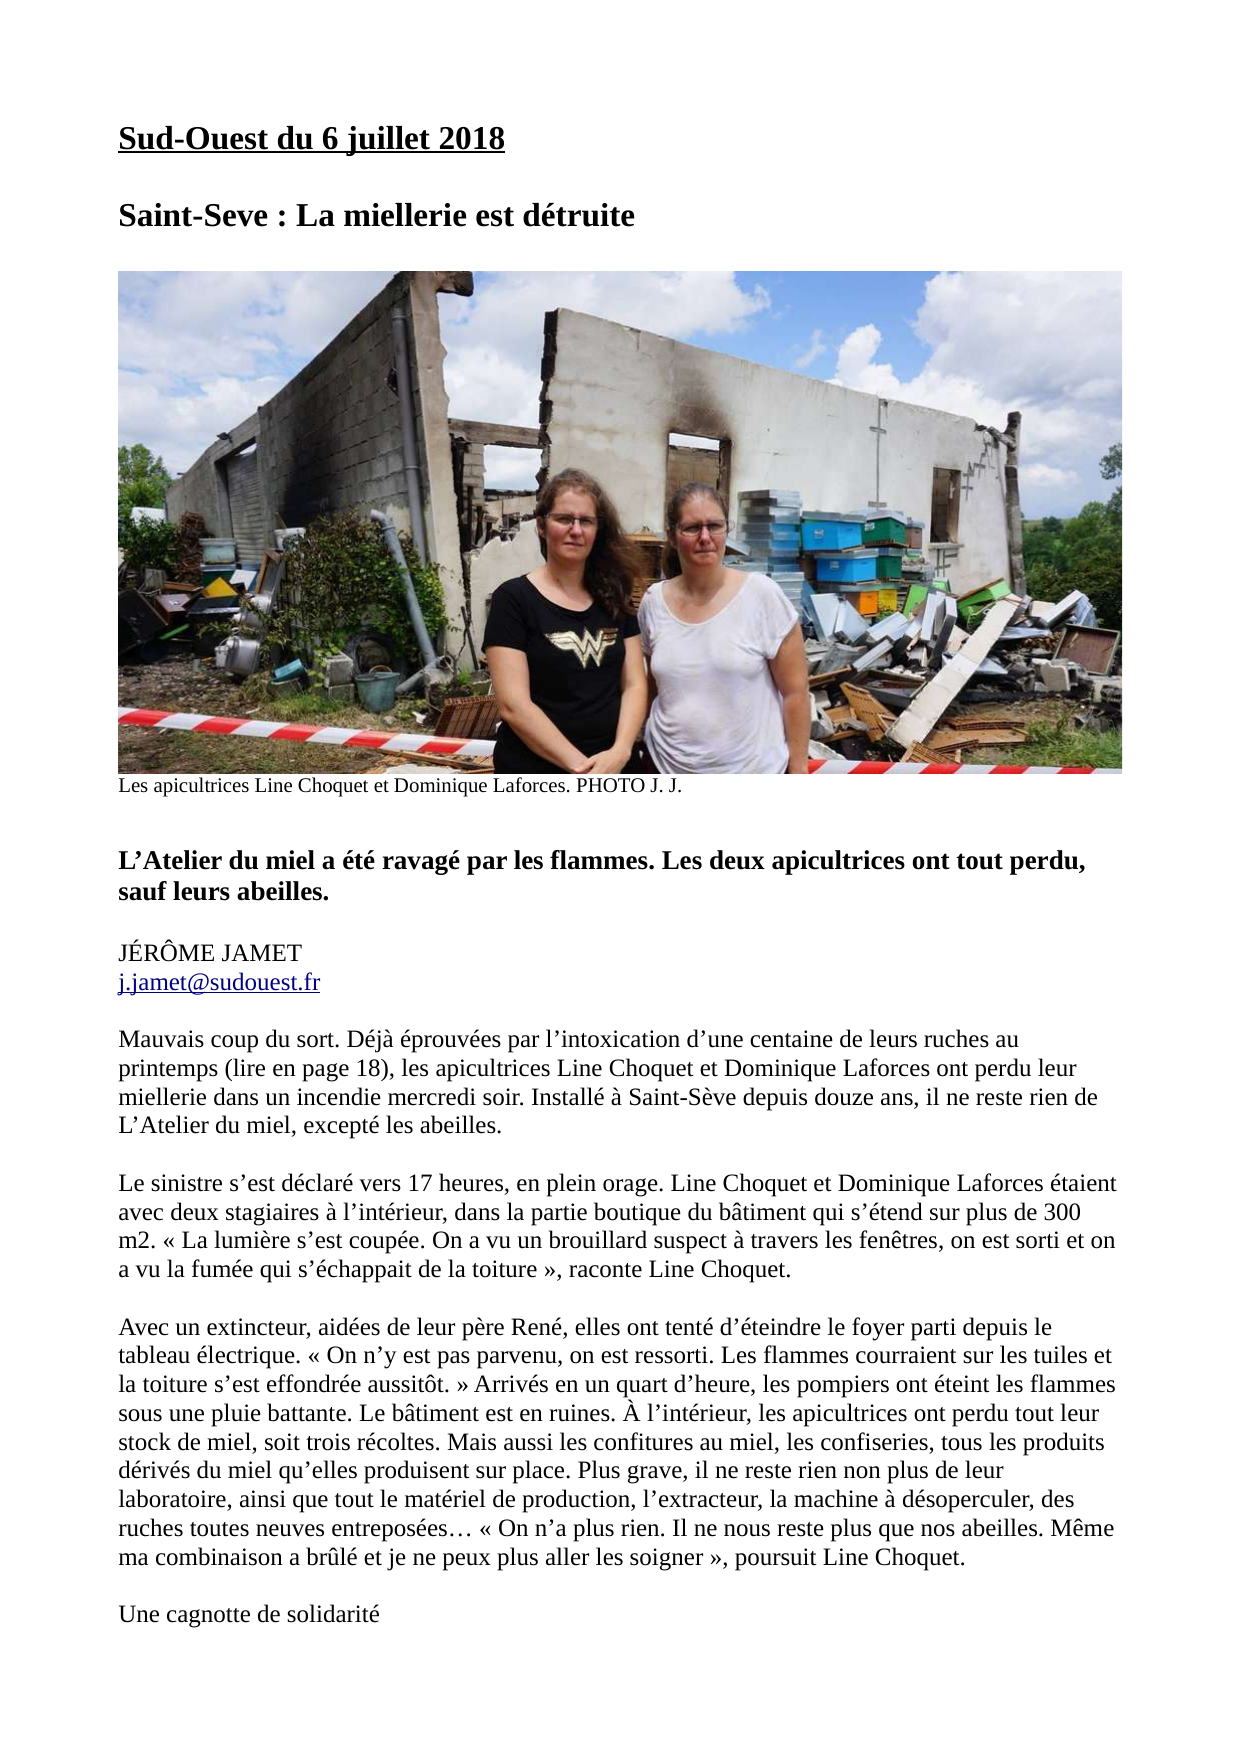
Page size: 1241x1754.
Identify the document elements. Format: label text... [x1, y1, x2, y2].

text Avec un extincteur, aidées de leur père René, elles ont tenté d’éteindre le foyer parti depuis le tableau électrique. « On n’y est pas parvenu, on est ressorti. Les flammes courraient sur les tuiles et la toiture s’est effondrée aussitôt. » Arrivés en un quart d’heure, les pompiers ont éteint les flammes sous une pluie battante. Le bâtiment est en ruines. À l’intérieur, les apicultrices ont perdu tout leur stock de miel, soit trois récoltes. Mais aussi les confitures au miel, les confiseries, tous les produits dérivés du miel qu’elles produisent sur place. Plus grave, il ne reste rien non plus de leur laboratoire, ainsi que tout le matériel de production, l’extracteur, la machine à désoperculer, des ruches toutes neuves entreposées… « On n’a plus rien. Il ne nous reste plus que nos abeilles. Même ma combinaison a brûlé et je ne peux plus aller les soigner », poursuit Line Choquet. [118, 1312, 1122, 1570]
text Saint-Seve : La miellerie est détruite [118, 195, 1122, 233]
text Le sinistre s’est déclaré vers 17 heures, en plein orage. Line Choquet et Dominique Laforces étaient avec deux stagiaires à l’intérieur, dans la partie boutique du bâtiment qui s’étend sur plus de 300 m2. « La lumière s’est coupée. On a vu un brouillard suspect à travers les fenêtres, on est sorti et on a vu la fumée qui s’échappait de la toiture », raconte Line Choquet. [118, 1168, 1122, 1283]
text Les apicultrices Line Choquet et Dominique Laforces. PHOTO J. J. [118, 774, 1122, 797]
text Une cagnotte de solidarité [118, 1599, 1122, 1628]
text Sud-Ouest du 6 juillet 2018 [118, 118, 1122, 156]
text j.jamet@sudouest.fr [118, 967, 1122, 995]
text JÉRÔME JAMET [118, 938, 1122, 967]
text L’Atelier du miel a été ravagé par les flammes. Les deux apicultrices ont tout perdu, sauf leurs abeilles. [118, 844, 1122, 907]
picture [118, 271, 1123, 774]
text Mauvais coup du sort. Déjà éprouvées par l’intoxication d’une centaine de leurs ruches au printemps (lire en page 18), les apicultrices Line Choquet et Dominique Laforces ont perdu leur miellerie dans un incendie mercredi soir. Installé à Saint-Sève depuis douze ans, il ne reste rien de L’Atelier du miel, excepté les abeilles. [118, 1024, 1122, 1139]
